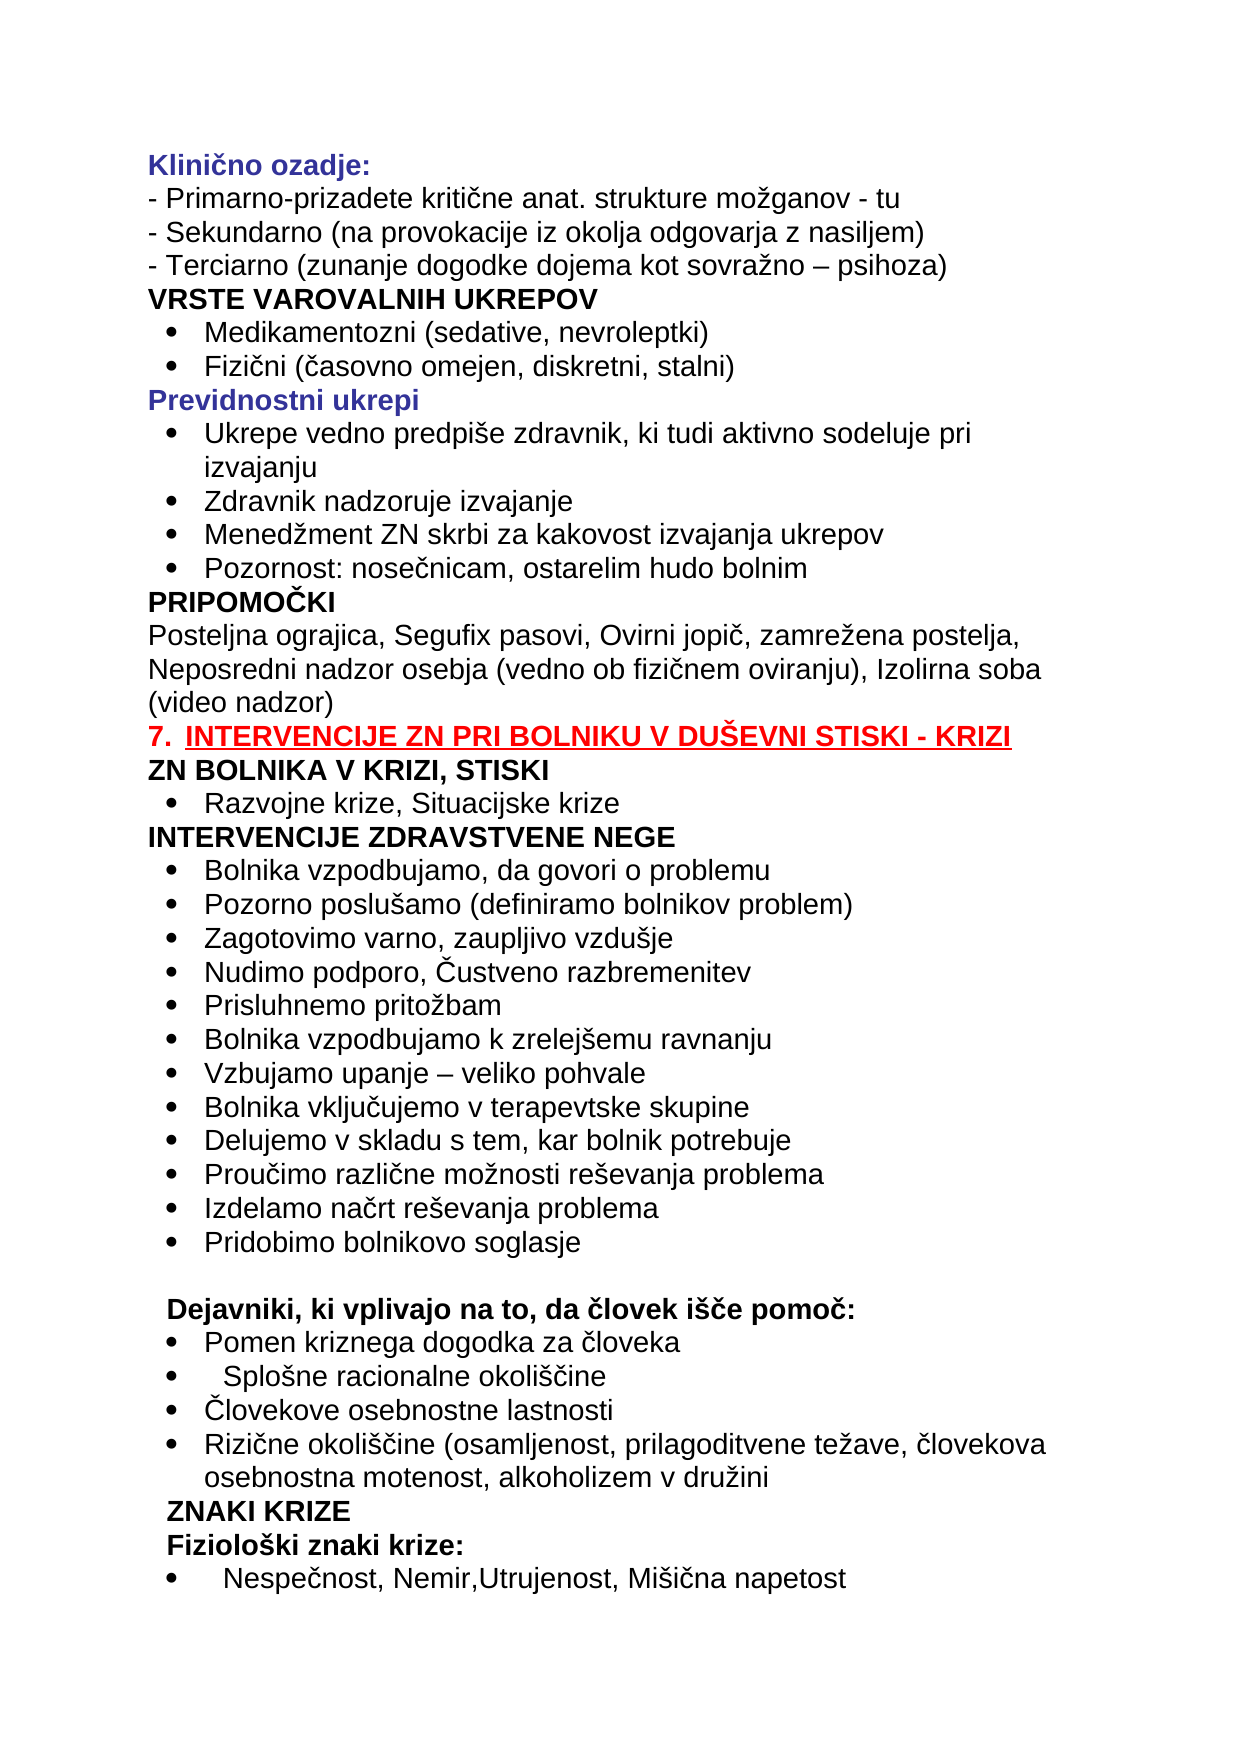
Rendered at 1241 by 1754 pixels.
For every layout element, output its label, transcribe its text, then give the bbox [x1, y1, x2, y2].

list Zdravnik nadzoruje izvajanje [166, 484, 1093, 517]
text - Sekundarno (na provokacije iz okolja odgovarja z nasiljem) [148, 215, 1093, 248]
text Dejavniki, ki vplivajo na to, da človek išče pomoč: [166, 1292, 1093, 1326]
list Bolnika vzpodbujamo, da govori o problemu [166, 853, 1093, 887]
text PRIPOMOČKI [148, 585, 1093, 618]
text Posteljna ograjica, Segufix pasovi, Ovirni jopič, zamrežena postelja, Neposredni nadzor osebja (vedno ob fizičnem oviranju), Izolirna soba (video nadzor) [148, 618, 1093, 719]
list Splošne racionalne okoliščine [166, 1359, 1093, 1393]
text Klinično ozadje: [148, 148, 1093, 181]
text Previdnostni ukrepi [148, 383, 1093, 416]
list Pozornost: nosečnicam, ostarelim hudo bolnim [166, 551, 1093, 585]
list Fizični (časovno omejen, diskretni, stalni) [166, 349, 1093, 383]
text - Primarno-prizadete kritične anat. strukture možganov - tu [148, 181, 1093, 215]
list Razvojne krize, Situacijske krize [166, 786, 1093, 820]
list Pozorno poslušamo (definiramo bolnikov problem) [166, 887, 1093, 921]
list Zagotovimo varno, zaupljivo vzdušje [166, 921, 1093, 955]
list Delujemo v skladu s tem, kar bolnik potrebuje [166, 1123, 1093, 1157]
list Ukrepe vedno predpiše zdravnik, ki tudi aktivno sodeluje pri izvajanju [166, 416, 1093, 484]
list Vzbujamo upanje – veliko pohvale [166, 1056, 1093, 1090]
list Bolnika vključujemo v terapevtske skupine [166, 1090, 1093, 1123]
list Pridobimo bolnikovo soglasje [166, 1225, 1093, 1258]
text INTERVENCIJE ZDRAVSTVENE NEGE [148, 820, 1093, 853]
text VRSTE VAROVALNIH UKREPOV [148, 282, 1093, 315]
list Izdelamo načrt reševanja problema [166, 1191, 1093, 1225]
list Bolnika vzpodbujamo k zrelejšemu ravnanju [166, 1022, 1093, 1056]
list Prisluhnemo pritožbam [166, 988, 1093, 1022]
list Nudimo podporo, Čustveno razbremenitev [166, 955, 1093, 988]
text Fiziološki znaki krize: [166, 1528, 1093, 1561]
text ZN BOLNIKA V KRIZI, STISKI [148, 753, 1093, 786]
list INTERVENCIJE ZN PRI BOLNIKU V DUŠEVNI STISKI - KRIZI [148, 719, 1093, 753]
text ZNAKI KRIZE [166, 1494, 1093, 1528]
list Menedžment ZN skrbi za kakovost izvajanja ukrepov [166, 517, 1093, 551]
text - Terciarno (zunanje dogodke dojema kot sovražno – psihoza) [148, 248, 1093, 282]
list Proučimo različne možnosti reševanja problema [166, 1157, 1093, 1191]
list Pomen kriznega dogodka za človeka [166, 1326, 1093, 1359]
list Človekove osebnostne lastnosti [166, 1393, 1093, 1427]
list Nespečnost, Nemir,Utrujenost, Mišična napetost [166, 1561, 1093, 1595]
list Medikamentozni (sedative, nevroleptki) [166, 315, 1093, 349]
list Rizične okoliščine (osamljenost, prilagoditvene težave, človekova osebnostna motenost, alkoholizem v družini [166, 1427, 1093, 1494]
